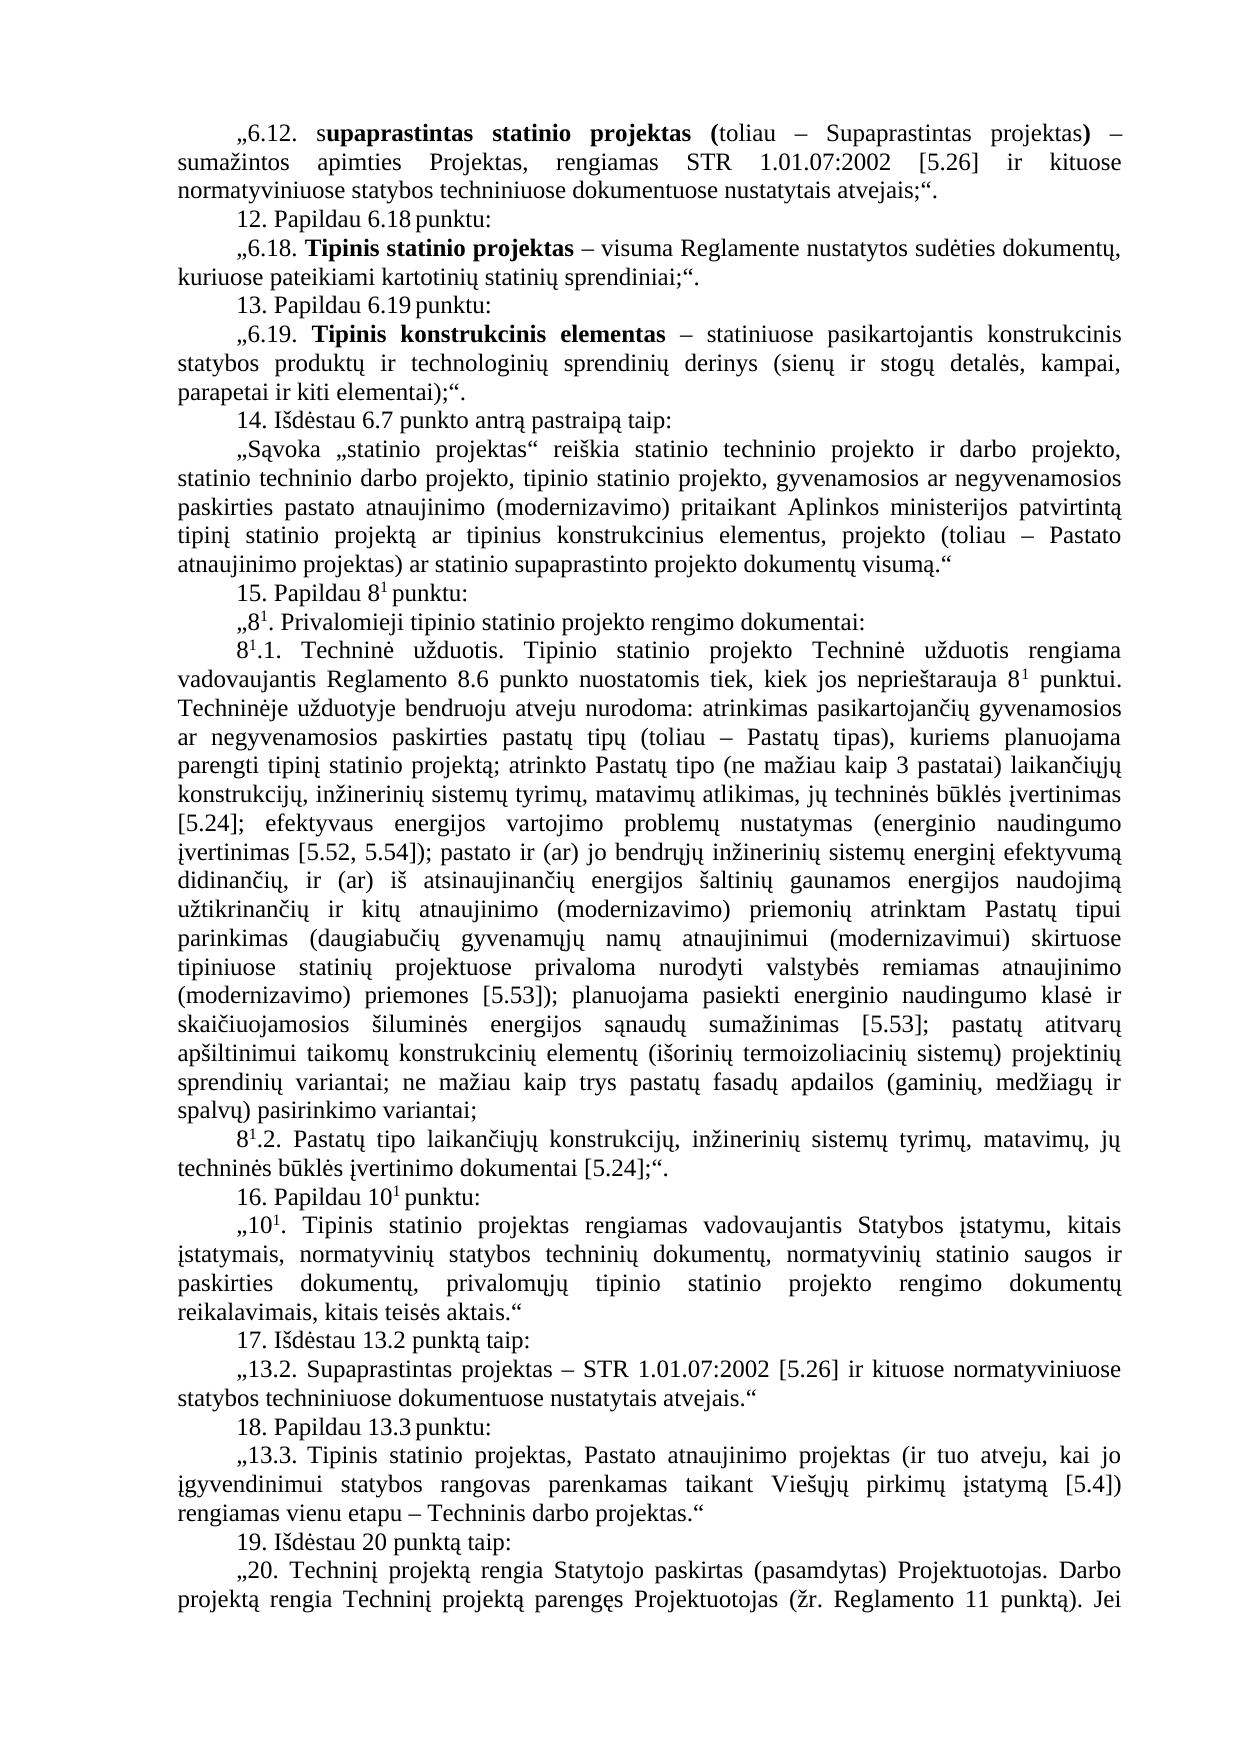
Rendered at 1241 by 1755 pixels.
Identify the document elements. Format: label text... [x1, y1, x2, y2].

text „6.18. Tipinis statinio projektas – visuma Reglamente nustatytos sudėties dokumentų, kuriuose pateikiami kartotinių statinių sprendiniai;“. [177, 233, 1122, 291]
text 16. Papildau 101 punktu: [177, 1182, 1122, 1211]
text 81.1. Techninė užduotis. Tipinio statinio projekto Techninė užduotis rengiama vadovaujantis Reglamento 8.6 punkto nuostatomis tiek, kiek jos neprieštarauja 81 punktui. Techninėje užduotyje bendruoju atveju nurodoma: atrinkimas pasikartojančių gyvenamosios ar negyvenamosios paskirties pastatų tipų (toliau – Pastatų tipas), kuriems planuojama parengti tipinį statinio projektą; atrinkto Pastatų tipo (ne mažiau kaip 3 pastatai) laikančiųjų konstrukcijų, inžinerinių sistemų tyrimų, matavimų atlikimas, jų techninės būklės įvertinimas [5.24]; efektyvaus energijos vartojimo problemų nustatymas (energinio naudingumo įvertinimas [5.52, 5.54]); pastato ir (ar) jo bendrųjų inžinerinių sistemų energinį efektyvumą didinančių, ir (ar) iš atsinaujinančių energijos šaltinių gaunamos energijos naudojimą užtikrinančių ir kitų atnaujinimo (modernizavimo) priemonių atrinktam Pastatų tipui parinkimas (daugiabučių gyvenamųjų namų atnaujinimui (modernizavimui) skirtuose tipiniuose statinių projektuose privaloma nurodyti valstybės remiamas atnaujinimo (modernizavimo) priemones [5.53]); planuojama pasiekti energinio naudingumo klasė ir skaičiuojamosios šiluminės energijos sąnaudų sumažinimas [5.53]; pastatų atitvarų apšiltinimui taikomų konstrukcinių elementų (išorinių termoizoliacinių sistemų) projektinių sprendinių variantai; ne mažiau kaip trys pastatų fasadų apdailos (gaminių, medžiagų ir spalvų) pasirinkimo variantai; [177, 636, 1122, 1124]
text 81.2. Pastatų tipo laikančiųjų konstrukcijų, inžinerinių sistemų tyrimų, matavimų, jų techninės būklės įvertinimo dokumentai [5.24];“. [177, 1124, 1122, 1182]
text 19. Išdėstau 20 punktą taip: [177, 1527, 1122, 1556]
text „13.2. Supaprastintas projektas – STR 1.01.07:2002 [5.26] ir kituose normatyviniuose statybos techniniuose dokumentuose nustatytais atvejais.“ [177, 1354, 1122, 1412]
text „81. Privalomieji tipinio statinio projekto rengimo dokumentai: [177, 607, 1122, 636]
text „6.12. supaprastintas statinio projektas (toliau – Supaprastintas projektas) – sumažintos apimties Projektas, rengiamas STR 1.01.07:2002 [5.26] ir kituose normatyviniuose statybos techniniuose dokumentuose nustatytais atvejais;“. [177, 118, 1122, 204]
text 13. Papildau 6.19 punktu: [177, 291, 1122, 319]
text „20. Techninį projektą rengia Statytojo paskirtas (pasamdytas) Projektuotojas. Darbo projektą rengia Techninį projektą parengęs Projektuotojas (žr. Reglamento 11 punktą). Jei [177, 1556, 1122, 1613]
text „101. Tipinis statinio projektas rengiamas vadovaujantis Statybos įstatymu, kitais įstatymais, normatyvinių statybos techninių dokumentų, normatyvinių statinio saugos ir paskirties dokumentų, privalomųjų tipinio statinio projekto rengimo dokumentų reikalavimais, kitais teisės aktais.“ [177, 1211, 1122, 1326]
text 17. Išdėstau 13.2 punktą taip: [177, 1326, 1122, 1354]
text „Sąvoka „statinio projektas“ reiškia statinio techninio projekto ir darbo projekto, statinio techninio darbo projekto, tipinio statinio projekto, gyvenamosios ar negyvenamosios paskirties pastato atnaujinimo (modernizavimo) pritaikant Aplinkos ministerijos patvirtintą tipinį statinio projektą ar tipinius konstrukcinius elementus, projekto (toliau – Pastato atnaujinimo projektas) ar statinio supaprastinto projekto dokumentų visumą.“ [177, 434, 1122, 578]
text 12. Papildau 6.18 punktu: [177, 204, 1122, 233]
text 18. Papildau 13.3 punktu: [177, 1412, 1122, 1441]
text „13.3. Tipinis statinio projektas, Pastato atnaujinimo projektas (ir tuo atveju, kai jo įgyvendinimui statybos rangovas parenkamas taikant Viešųjų pirkimų įstatymą [5.4]) rengiamas vienu etapu – Techninis darbo projektas.“ [177, 1441, 1122, 1527]
text „6.19. Tipinis konstrukcinis elementas – statiniuose pasikartojantis konstrukcinis statybos produktų ir technologinių sprendinių derinys (sienų ir stogų detalės, kampai, parapetai ir kiti elementai);“. [177, 319, 1122, 406]
text 14. Išdėstau 6.7 punkto antrą pastraipą taip: [177, 406, 1122, 434]
text 15. Papildau 81 punktu: [177, 578, 1122, 607]
